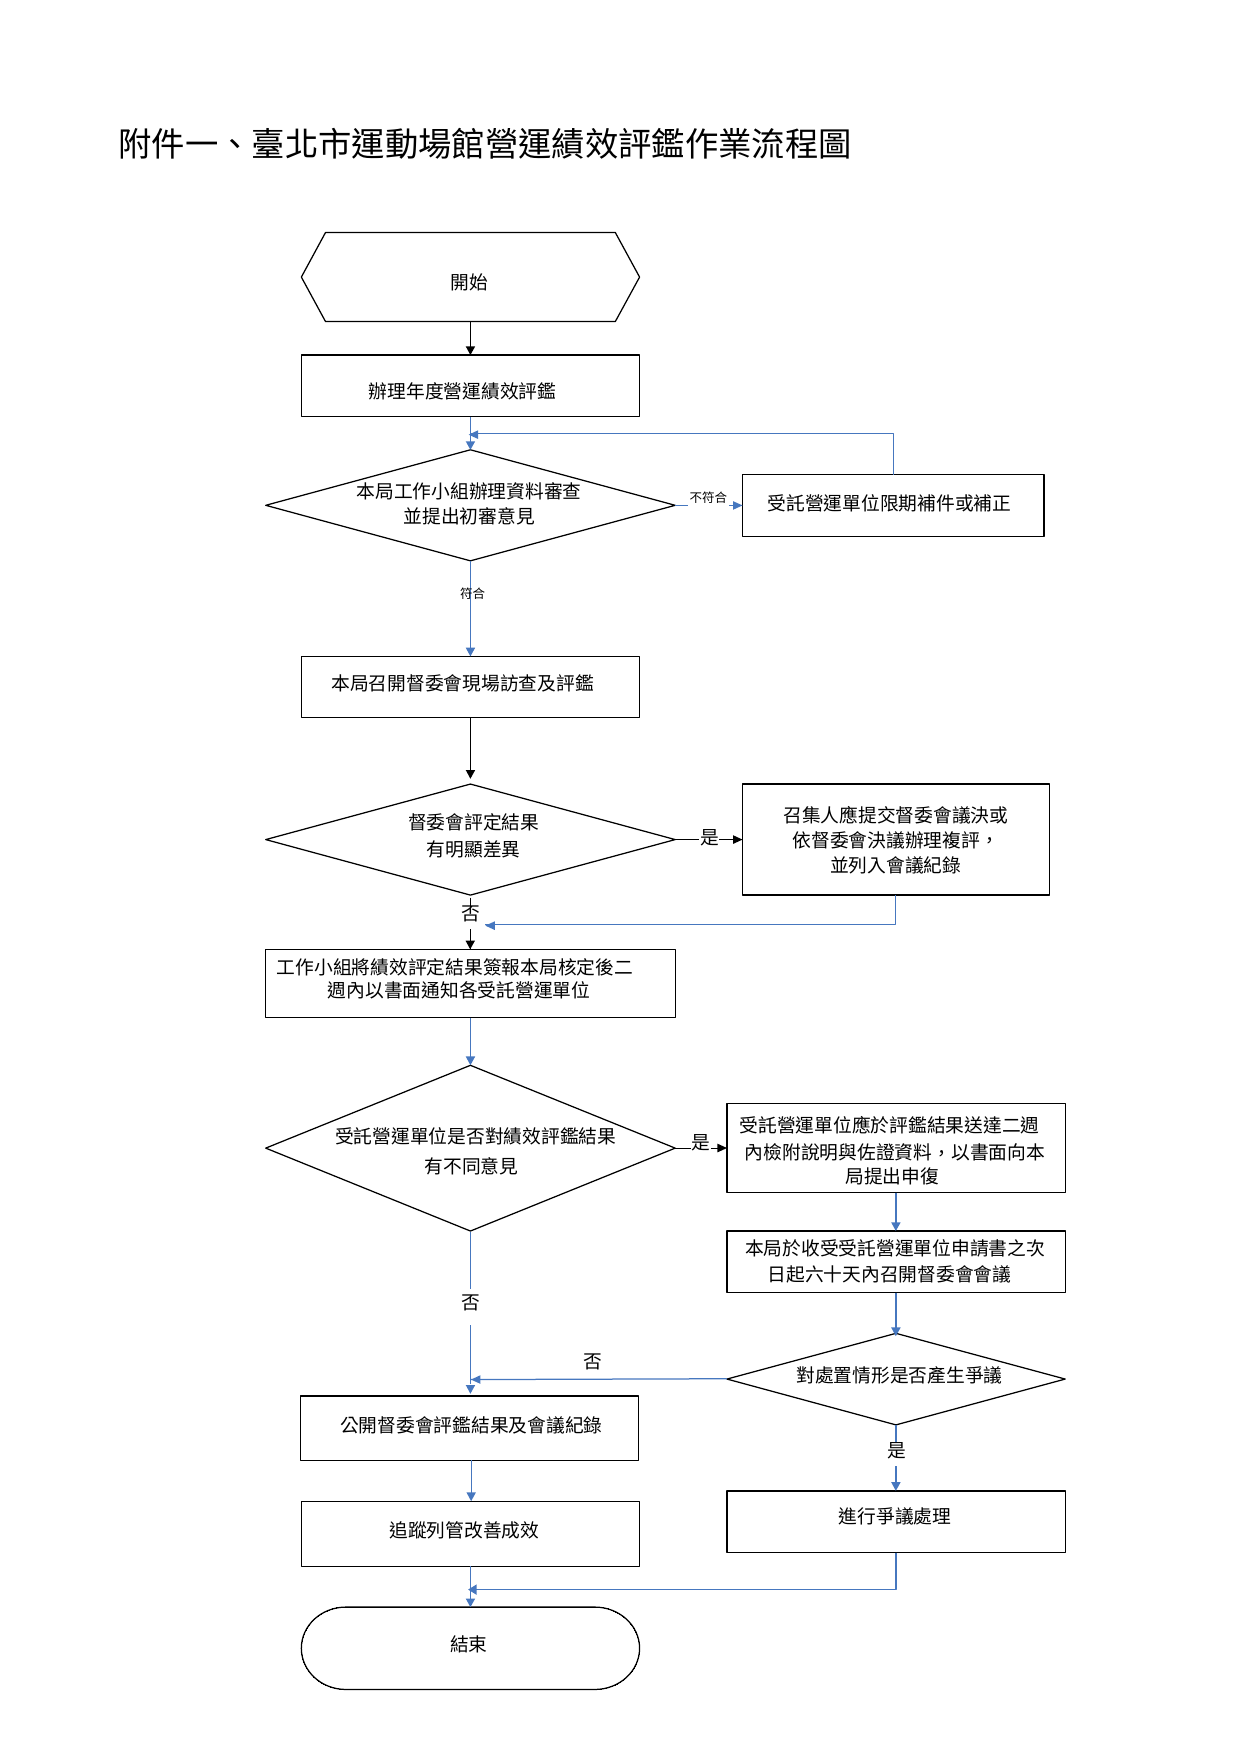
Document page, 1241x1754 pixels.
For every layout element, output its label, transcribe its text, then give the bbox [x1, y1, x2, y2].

text 附件一、臺北市運動場館營運績效評鑑作業流程圖 [118, 118, 1122, 166]
